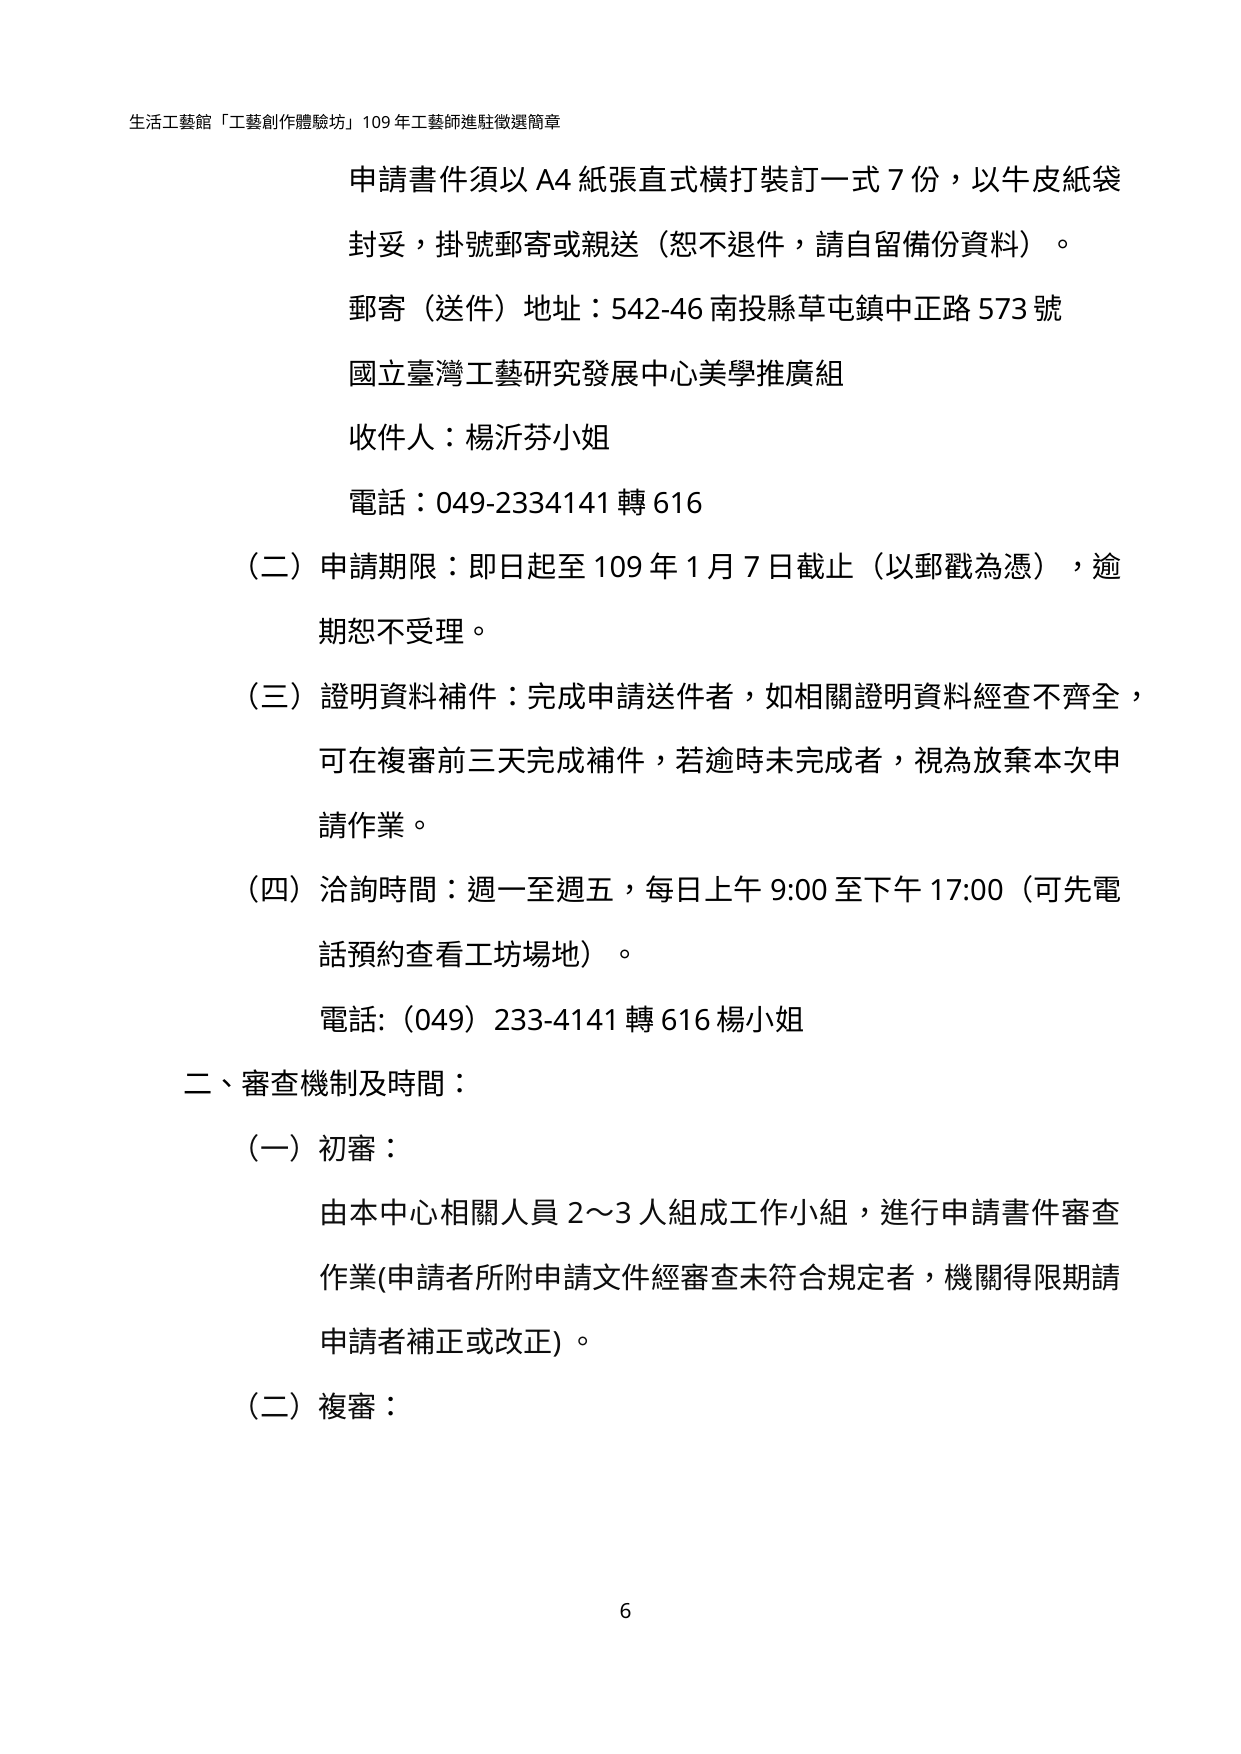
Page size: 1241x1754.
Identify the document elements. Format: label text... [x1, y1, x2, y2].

text 郵寄（送件）地址：542-46南投縣草屯鎮中正路573號 [348, 268, 1122, 332]
text 申請書件須以A4紙張直式橫打裝訂一式7份，以牛皮紙袋封妥，掛號郵寄或親送（恕不退件，請自留備份資料）。 [348, 139, 1122, 268]
text （二）申請期限：即日起至109年1月7日截止（以郵戳為憑），逾期恕不受理。 [231, 526, 1122, 655]
text 收件人：楊沂芬小姐 [348, 397, 1122, 462]
text 二、審查機制及時間： [183, 1043, 1122, 1107]
text 電話:（049）233-4141轉616楊小姐 [261, 978, 1122, 1043]
text （三）證明資料補件：完成申請送件者，如相關證明資料經查不齊全，可在複審前三天完成補件，若逾時未完成者，視為放棄本次申請作業。 [231, 655, 1122, 849]
text 由本中心相關人員2～3人組成工作小組，進行申請書件審查作業(申請者所附申請文件經審查未符合規定者，機關得限期請申請者補正或改正) 。 [319, 1172, 1122, 1366]
text 電話：049-2334141轉616 [348, 462, 1122, 526]
text （四）洽詢時間：週一至週五，每日上午9:00至下午17:00（可先電話預約查看工坊場地）。 [231, 849, 1122, 978]
text 國立臺灣工藝研究發展中心美學推廣組 [348, 332, 1122, 397]
text （二）複審： [231, 1366, 1122, 1430]
text （一）初審： [231, 1107, 1122, 1172]
